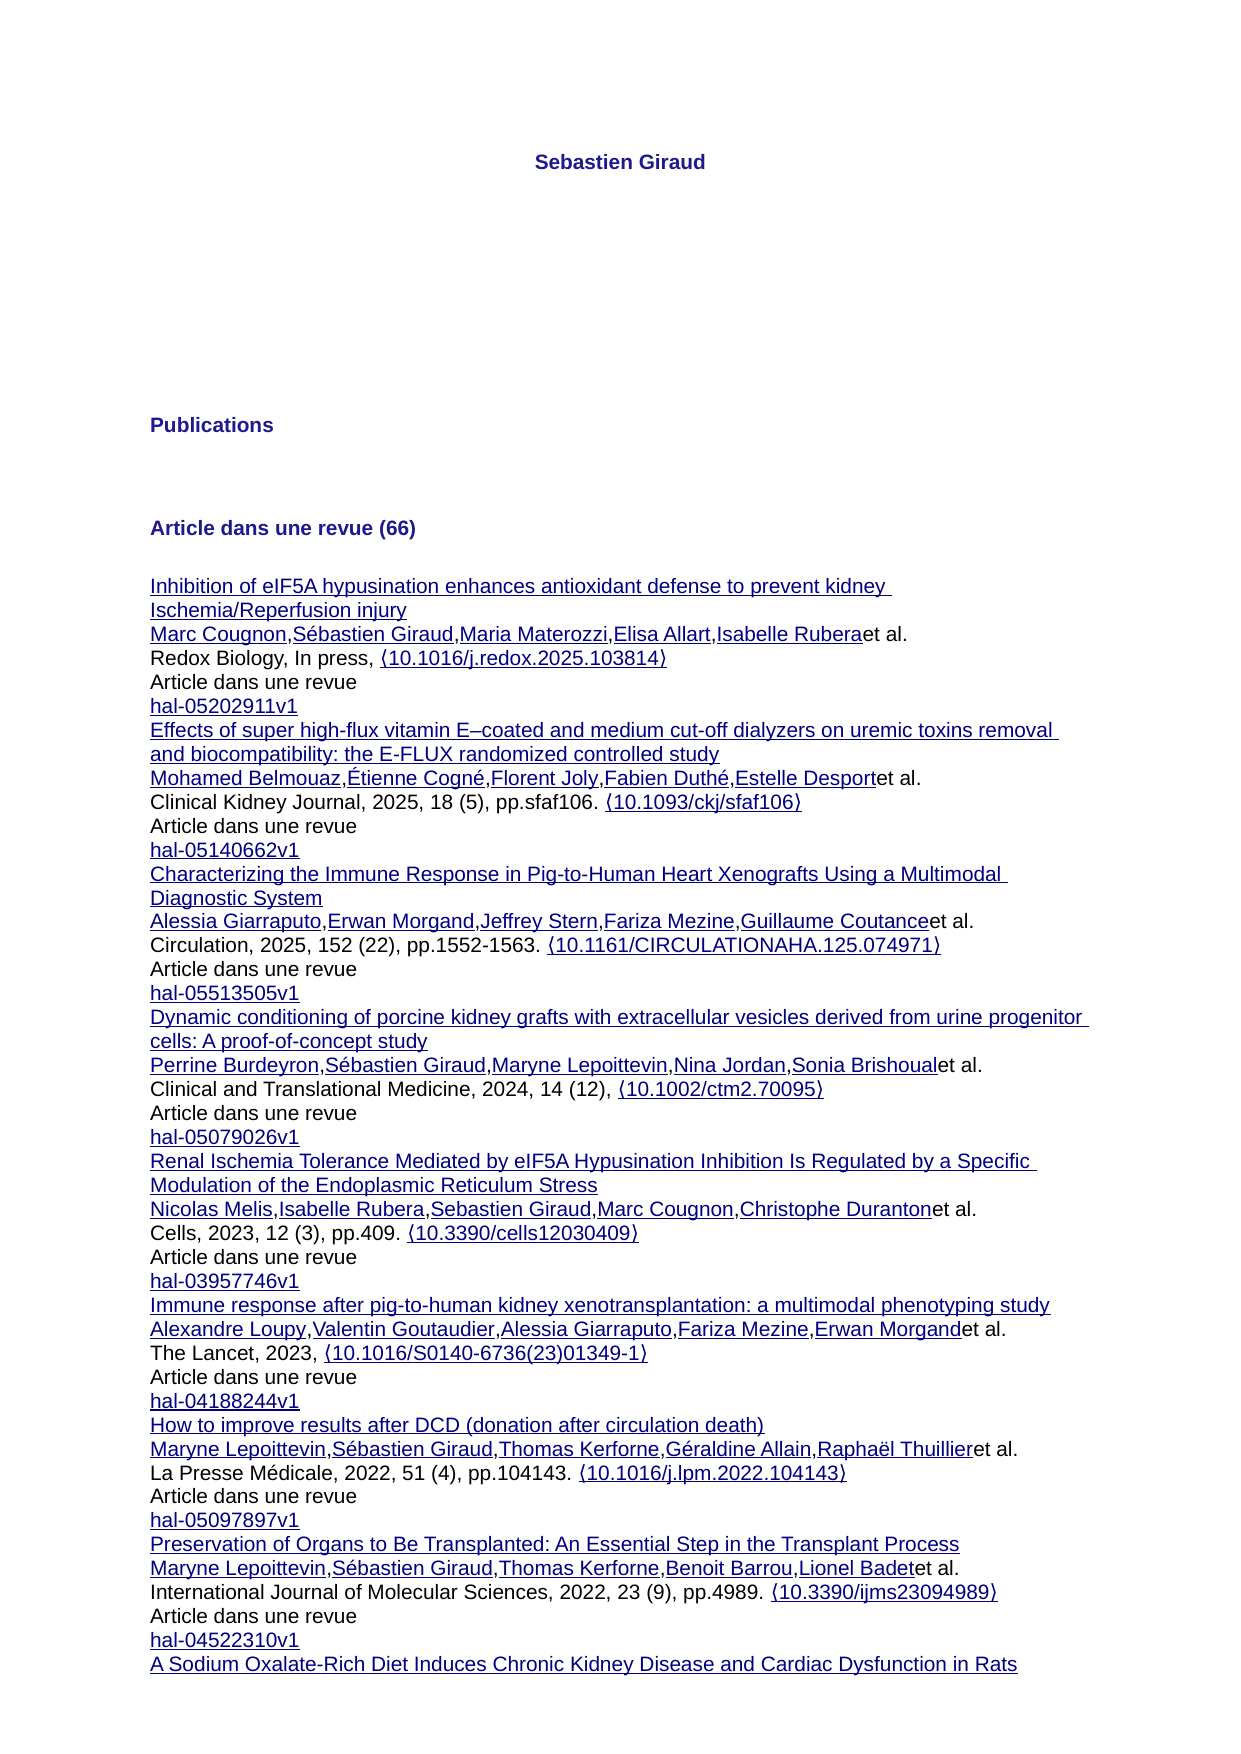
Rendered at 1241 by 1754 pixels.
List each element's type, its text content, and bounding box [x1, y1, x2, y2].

table_cell Characterizing the Immune Response in Pig-to-Human Heart Xenografts Using a Multimodal Diagnostic System Alessia Giarraputo,Erwan Morgand,Jeffrey Stern,Fariza Mezine,Guillaume Coutanceet al. Circulation, 2025, 152 (22), pp.1552-1563. ⟨10.1161/CIRCULATIONAHA.125.074971⟩ Article dans une revue hal-05513505v1 [150, 861, 1090, 1005]
subtitle Sebastien Giraud [150, 150, 1090, 174]
table_cell Dynamic conditioning of porcine kidney grafts with extracellular vesicles derived from urine progenitor cells: A proof‐of‐concept study Perrine Burdeyron,Sébastien Giraud,Maryne Lepoittevin,Nina Jordan,Sonia Brishoualet al. Clinical and Translational Medicine, 2024, 14 (12), ⟨10.1002/ctm2.70095⟩ Article dans une revue hal-05079026v1 [150, 1005, 1090, 1149]
table_cell Immune response after pig-to-human kidney xenotransplantation: a multimodal phenotyping study Alexandre Loupy,Valentin Goutaudier,Alessia Giarraputo,Fariza Mezine,Erwan Morgandet al. The Lancet, 2023, ⟨10.1016/S0140-6736(23)01349-1⟩ Article dans une revue hal-04188244v1 [150, 1293, 1090, 1412]
table_header Inhibition of eIF5A hypusination enhances antioxidant defense to prevent kidney Ischemia/Reperfusion injury Marc Cougnon,Sébastien Giraud,Maria Materozzi,Elisa Allart,Isabelle Ruberaet al. Redox Biology, In press, ⟨10.1016/j.redox.2025.103814⟩ Article dans une revue hal-05202911v1 [150, 574, 1090, 718]
subtitle Article dans une revue (66) [150, 516, 1090, 539]
table_cell Renal Ischemia Tolerance Mediated by eIF5A Hypusination Inhibition Is Regulated by a Specific Modulation of the Endoplasmic Reticulum Stress Nicolas Melis,Isabelle Rubera,Sebastien Giraud,Marc Cougnon,Christophe Durantonet al. Cells, 2023, 12 (3), pp.409. ⟨10.3390/cells12030409⟩ Article dans une revue hal-03957746v1 [150, 1149, 1090, 1293]
table_cell How to improve results after DCD (donation after circulation death) Maryne Lepoittevin,Sébastien Giraud,Thomas Kerforne,Géraldine Allain,Raphaël Thuillieret al. La Presse Médicale, 2022, 51 (4), pp.104143. ⟨10.1016/j.lpm.2022.104143⟩ Article dans une revue hal-05097897v1 [150, 1413, 1090, 1532]
table_cell A Sodium Oxalate-Rich Diet Induces Chronic Kidney Disease and Cardiac Dysfunction in Rats [150, 1652, 1090, 1676]
table_cell Preservation of Organs to Be Transplanted: An Essential Step in the Transplant Process Maryne Lepoittevin,Sébastien Giraud,Thomas Kerforne,Benoit Barrou,Lionel Badetet al. International Journal of Molecular Sciences, 2022, 23 (9), pp.4989. ⟨10.3390/ijms23094989⟩ Article dans une revue hal-04522310v1 [150, 1532, 1090, 1652]
table_cell Effects of super high-flux vitamin E–coated and medium cut-off dialyzers on uremic toxins removal and biocompatibility: the E-FLUX randomized controlled study Mohamed Belmouaz,Étienne Cogné,Florent Joly,Fabien Duthé,Estelle Desportet al. Clinical Kidney Journal, 2025, 18 (5), pp.sfaf106. ⟨10.1093/ckj/sfaf106⟩ Article dans une revue hal-05140662v1 [150, 718, 1090, 861]
subtitle Publications [150, 412, 1090, 436]
